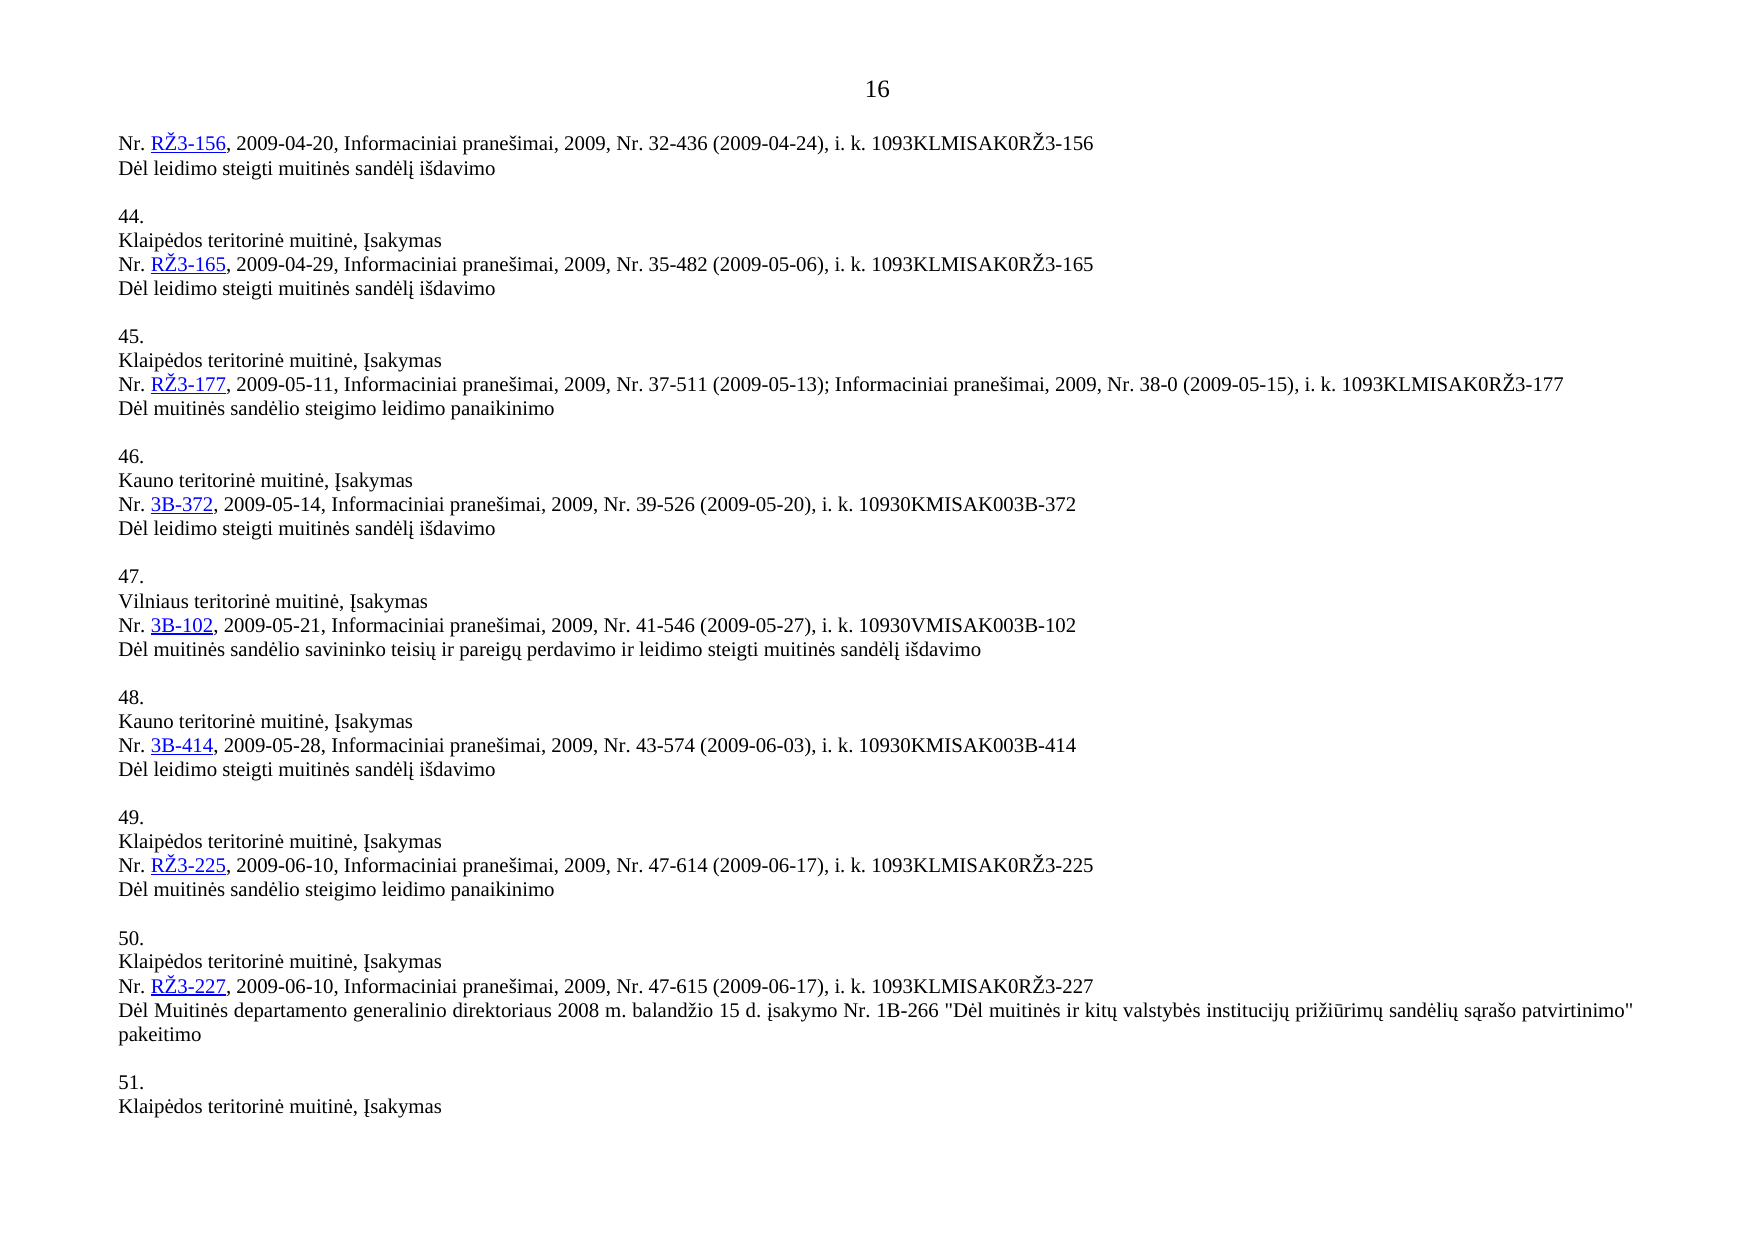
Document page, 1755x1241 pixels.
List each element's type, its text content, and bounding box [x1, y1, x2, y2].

text 50. [118, 925, 1636, 949]
text Nr. RŽ3-227, 2009-06-10, Informaciniai pranešimai, 2009, Nr. 47-615 (2009-06-17), i. k. 1093KLMISAK0RŽ3-227 [118, 973, 1636, 998]
text Dėl Muitinės departamento generalinio direktoriaus 2008 m. balandžio 15 d. įsakymo Nr. 1B-266 "Dėl muitinės ir kitų valstybės institucijų prižiūrimų sandėlių sąrašo patvirtinimo" pakeitimo [118, 998, 1636, 1046]
text Nr. RŽ3-156, 2009-04-20, Informaciniai pranešimai, 2009, Nr. 32-436 (2009-04-24), i. k. 1093KLMISAK0RŽ3-156 [118, 131, 1636, 155]
text Vilniaus teritorinė muitinė, Įsakymas [118, 588, 1636, 613]
text Nr. RŽ3-165, 2009-04-29, Informaciniai pranešimai, 2009, Nr. 35-482 (2009-05-06), i. k. 1093KLMISAK0RŽ3-165 [118, 252, 1636, 276]
text 49. [118, 805, 1636, 829]
text Klaipėdos teritorinė muitinė, Įsakymas [118, 1094, 1636, 1118]
text Nr. RŽ3-177, 2009-05-11, Informaciniai pranešimai, 2009, Nr. 37-511 (2009-05-13); Informaciniai pranešimai, 2009, Nr. 38-0 (2009-05-15), i. k. 1093KLMISAK0RŽ3-177 [118, 372, 1636, 396]
text 44. [118, 203, 1636, 228]
text Dėl leidimo steigti muitinės sandėlį išdavimo [118, 276, 1636, 300]
text Klaipėdos teritorinė muitinė, Įsakymas [118, 348, 1636, 372]
text 51. [118, 1070, 1636, 1094]
text 47. [118, 564, 1636, 588]
text Klaipėdos teritorinė muitinė, Įsakymas [118, 829, 1636, 853]
text Klaipėdos teritorinė muitinė, Įsakymas [118, 228, 1636, 252]
text Kauno teritorinė muitinė, Įsakymas [118, 468, 1636, 492]
text Nr. 3B-414, 2009-05-28, Informaciniai pranešimai, 2009, Nr. 43-574 (2009-06-03), i. k. 10930KMISAK003B-414 [118, 733, 1636, 757]
text 45. [118, 324, 1636, 348]
text Dėl muitinės sandėlio savininko teisių ir pareigų perdavimo ir leidimo steigti muitinės sandėlį išdavimo [118, 637, 1636, 661]
text 48. [118, 685, 1636, 709]
text Dėl leidimo steigti muitinės sandėlį išdavimo [118, 155, 1636, 179]
text Dėl muitinės sandėlio steigimo leidimo panaikinimo [118, 877, 1636, 901]
text 46. [118, 444, 1636, 468]
text Nr. 3B-372, 2009-05-14, Informaciniai pranešimai, 2009, Nr. 39-526 (2009-05-20), i. k. 10930KMISAK003B-372 [118, 492, 1636, 516]
text Dėl leidimo steigti muitinės sandėlį išdavimo [118, 516, 1636, 540]
text Dėl leidimo steigti muitinės sandėlį išdavimo [118, 757, 1636, 781]
text Klaipėdos teritorinė muitinė, Įsakymas [118, 949, 1636, 973]
text Dėl muitinės sandėlio steigimo leidimo panaikinimo [118, 396, 1636, 420]
text Nr. 3B-102, 2009-05-21, Informaciniai pranešimai, 2009, Nr. 41-546 (2009-05-27), i. k. 10930VMISAK003B-102 [118, 613, 1636, 637]
text Kauno teritorinė muitinė, Įsakymas [118, 709, 1636, 733]
text Nr. RŽ3-225, 2009-06-10, Informaciniai pranešimai, 2009, Nr. 47-614 (2009-06-17), i. k. 1093KLMISAK0RŽ3-225 [118, 853, 1636, 877]
